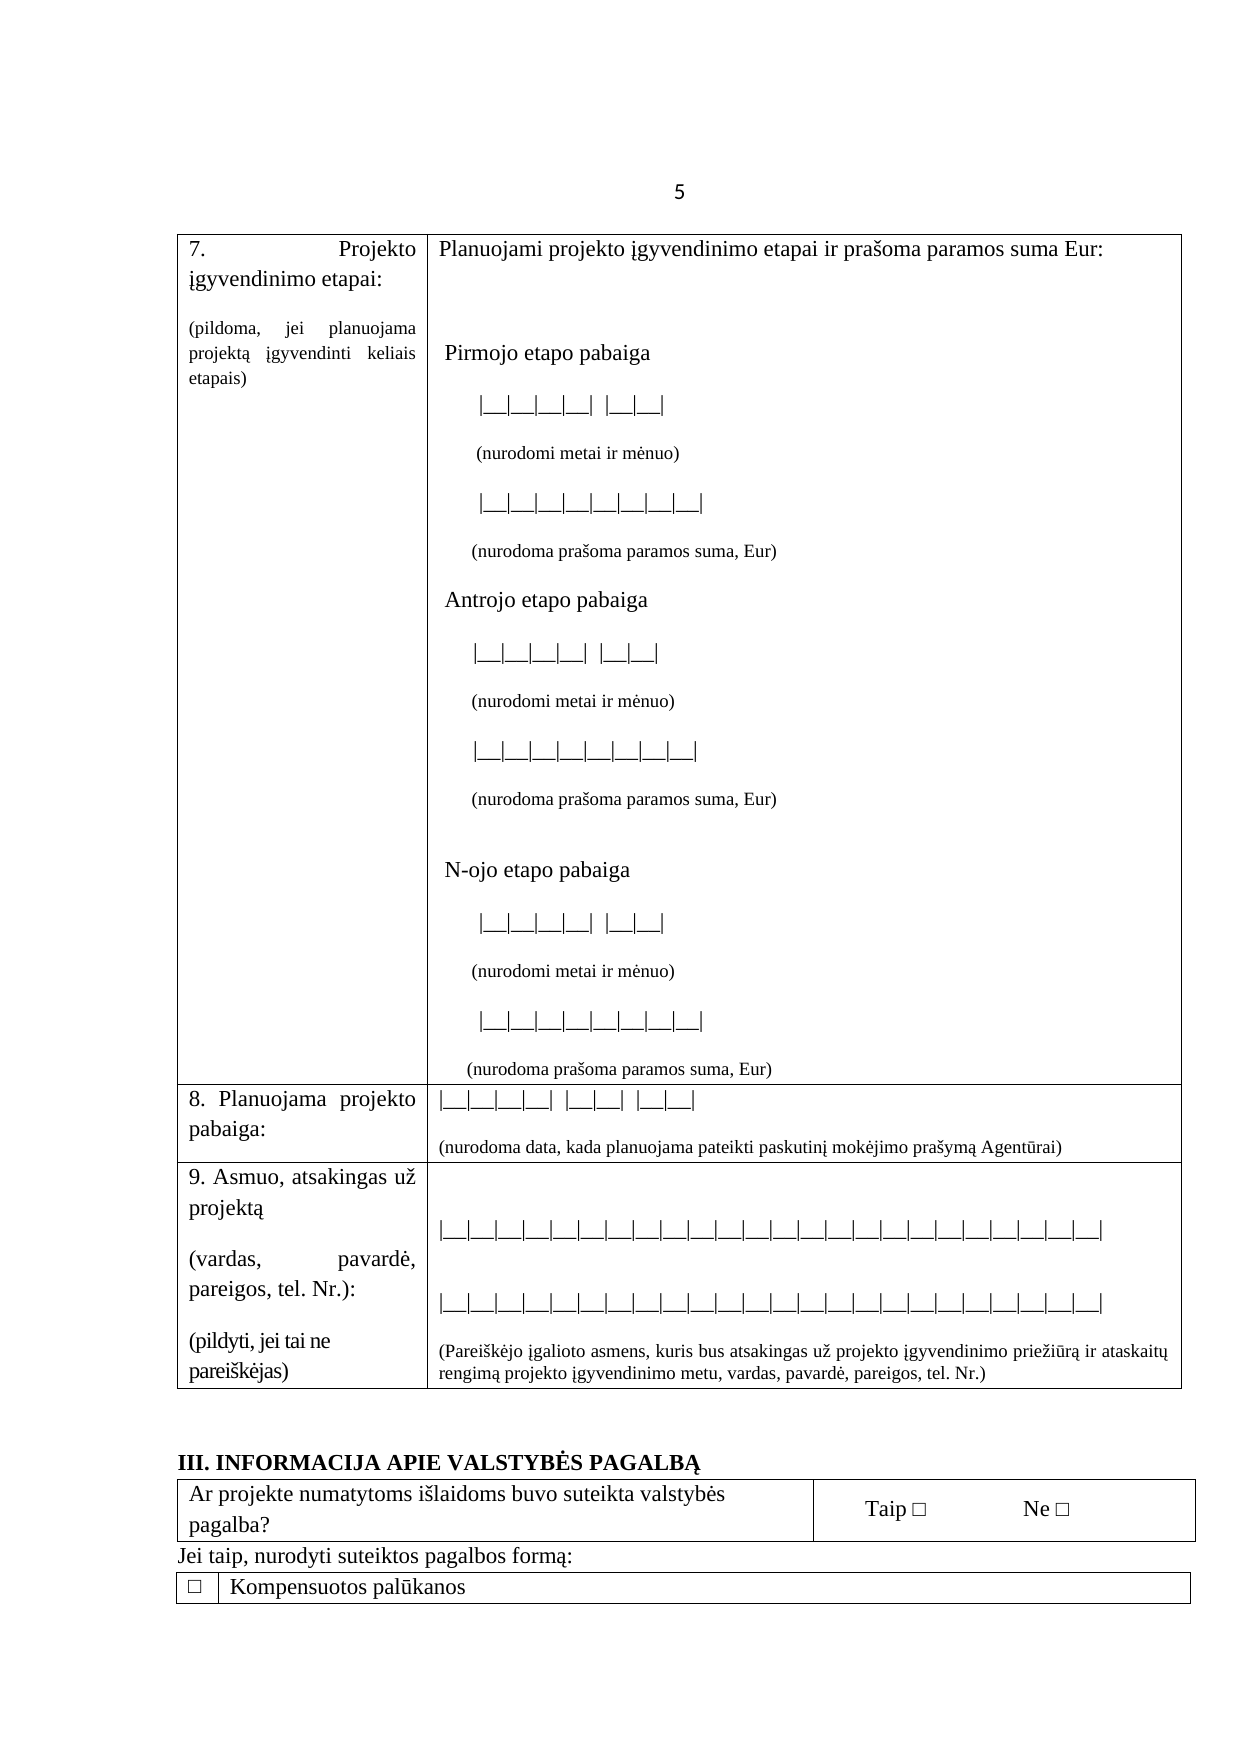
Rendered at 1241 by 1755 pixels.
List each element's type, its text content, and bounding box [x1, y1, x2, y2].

table_cell 8. Planuojama projekto pabaiga: [178, 1085, 427, 1162]
table_cell 7. Projekto įgyvendinimo etapai: (pildoma, jei planuojama projektą įgyvendinti keliais etapais) [178, 235, 427, 1084]
table_cell |__|__|__|__| |__|__| |__|__| (nurodoma data, kada planuojama pateikti paskutinį mokėjimo prašymą Agentūrai) [428, 1085, 1181, 1162]
text III. INFORMACIJA APIE VALSTYBĖS PAGALBĄ [177, 1449, 1181, 1476]
table_header Kompensuotos palūkanos [219, 1573, 1190, 1603]
table_header Taip □ Ne □ [814, 1480, 1195, 1541]
table_header □ [177, 1573, 218, 1603]
table_cell |__|__|__|__|__|__|__|__|__|__|__|__|__|__|__|__|__|__|__|__|__|__|__|__| |__|__|__|__|__|__|__|__|__|__|__|__|__|__|__|__|__|__|__|__|__|__|__|__| (Pareiškėjo įgalioto asmens, kuris bus atsakingas už projekto įgyvendinimo priežiūrą ir ataskaitų rengimą projekto įgyvendinimo metu, vardas, pavardė, pareigos, tel. Nr.) [428, 1163, 1181, 1388]
table_cell 9. Asmuo, atsakingas už projektą (vardas, pavardė, pareigos, tel. Nr.): (pildyti, jei tai ne pareiškėjas) [178, 1163, 427, 1388]
text Jei taip, nurodyti suteiktos pagalbos formą: [177, 1542, 1181, 1568]
table_header Ar projekte numatytoms išlaidoms buvo suteikta valstybės pagalba? [178, 1480, 813, 1541]
table_cell Planuojami projekto įgyvendinimo etapai ir prašoma paramos suma Eur: Pirmojo etapo pabaiga |__|__|__|__| |__|__| (nurodomi metai ir mėnuo) |__|__|__|__|__|__|__|__| (nurodoma prašoma paramos suma, Eur) Antrojo etapo pabaiga |__|__|__|__| |__|__| (nurodomi metai ir mėnuo) |__|__|__|__|__|__|__|__| (nurodoma prašoma paramos suma, Eur) N-ojo etapo pabaiga |__|__|__|__| |__|__| (nurodomi metai ir mėnuo) |__|__|__|__|__|__|__|__| (nurodoma prašoma paramos suma, Eur) [428, 235, 1181, 1084]
